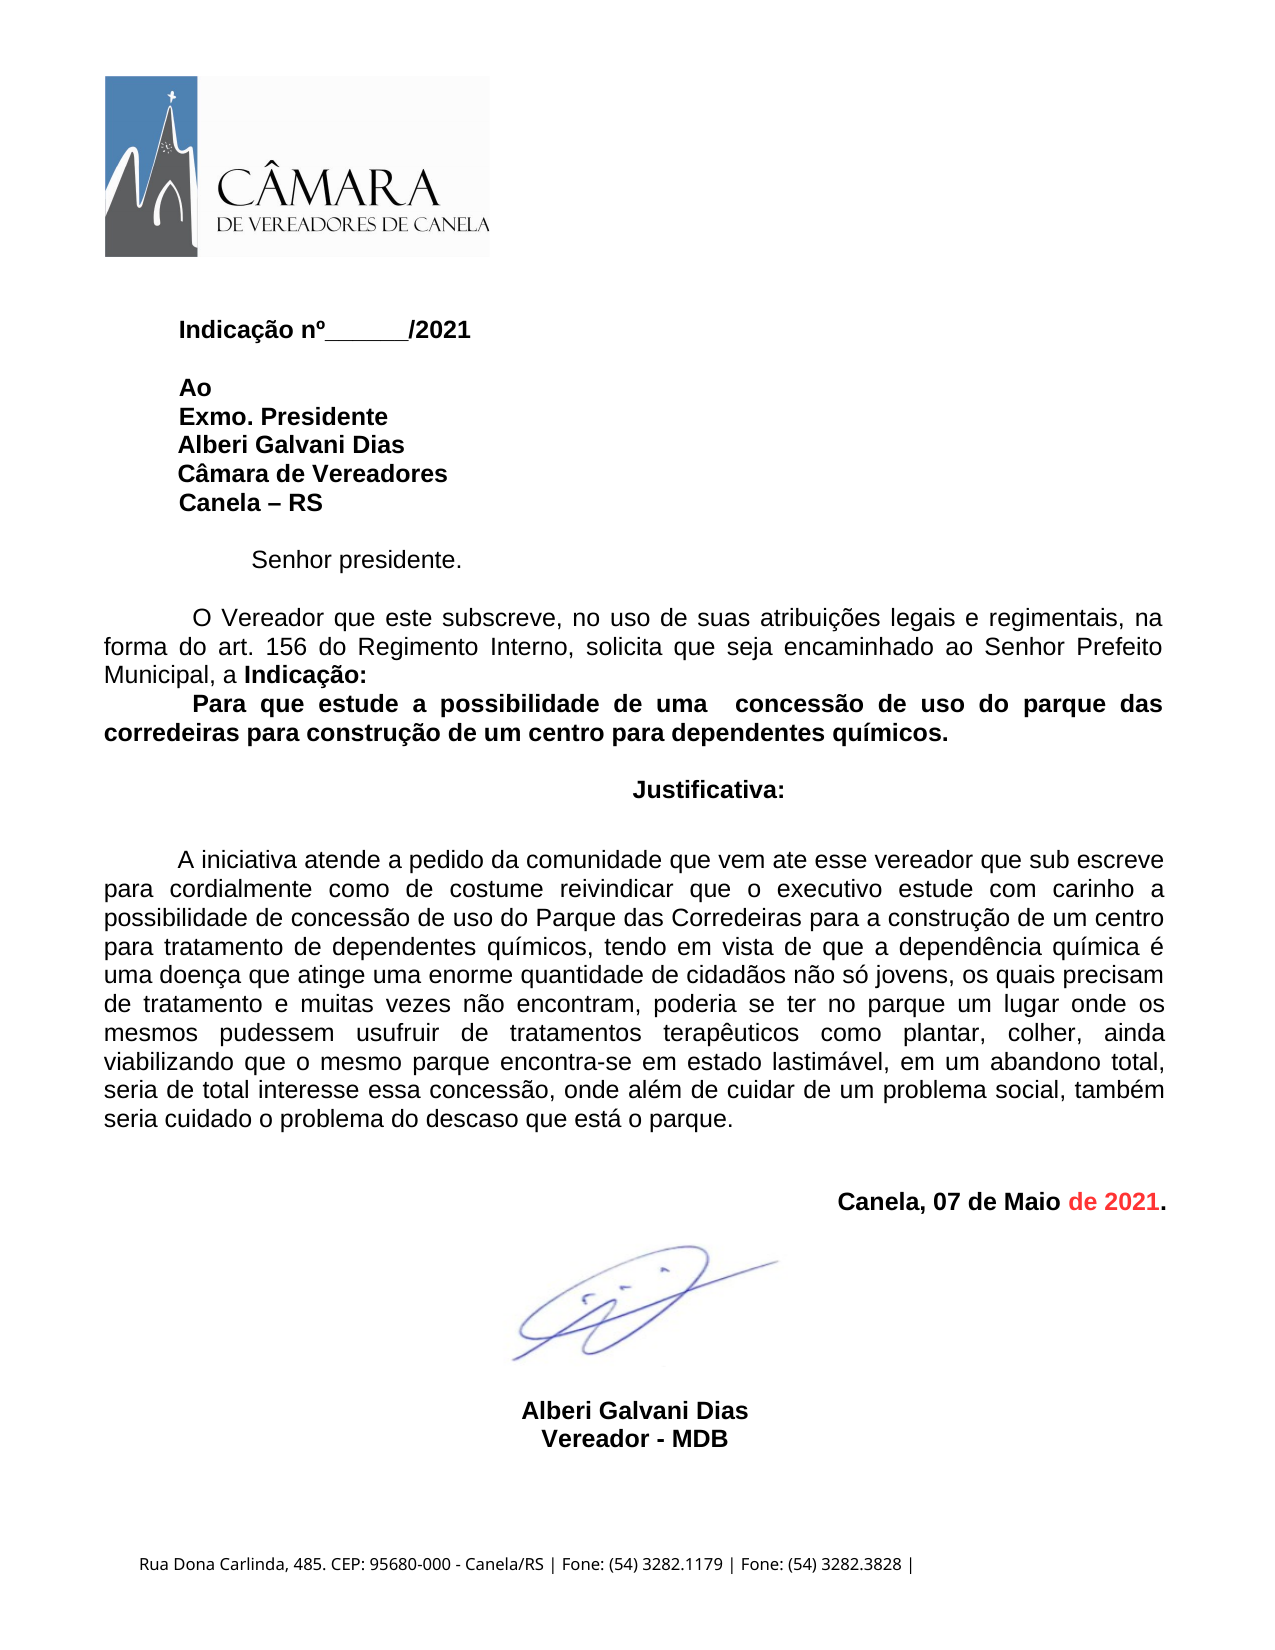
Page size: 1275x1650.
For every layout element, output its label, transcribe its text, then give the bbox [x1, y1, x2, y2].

text O Vereador que este subscreve, no uso de suas atribuições legais e regimentais, na forma do art. 156 do Regimento Interno, solicita que seja encaminhado ao Senhor Prefeito Municipal, a Indicação: [103, 603, 1165, 689]
text Câmara de Vereadores [103, 459, 1167, 488]
text Para que estude a possibilidade de uma concessão de uso do parque das corredeiras para construção de um centro para dependentes químicos. [103, 689, 1165, 747]
text Senhor presidente. [103, 545, 1167, 574]
text Justificativa: [251, 775, 1167, 804]
text Vereador - MDB [103, 1424, 1167, 1453]
text Alberi Galvani Dias [103, 430, 1167, 459]
text Canela, 07 de Maio de 2021. [103, 1187, 1167, 1215]
text Ao [103, 373, 1167, 402]
text Indicação nº______/2021 [103, 315, 1167, 344]
picture [482, 1227, 788, 1367]
text Exmo. Presidente [103, 402, 1167, 430]
picture [105, 76, 490, 257]
text A iniciativa atende a pedido da comunidade que vem ate esse vereador que sub escreve para cordialmente como de costume reivindicar que o executivo estude com carinho a possibilidade de concessão de uso do Parque das Corredeiras para a construção de um centro para tratamento de dependentes químicos, tendo em vista de que a dependência química é uma doença que atinge uma enorme quantidade de cidadãos não só jovens, os quais precisam de tratamento e muitas vezes não encontram, poderia se ter no parque um lugar onde os mesmos pudessem usufruir de tratamentos terapêuticos como plantar, colher, ainda viabilizando que o mesmo parque encontra-se em estado lastimável, em um abandono total, seria de total interesse essa concessão, onde além de cuidar de um problema social, também seria cuidado o problema do descaso que está o parque. [103, 845, 1167, 1133]
text Canela – RS [103, 488, 1167, 517]
text Alberi Galvani Dias [103, 1396, 1167, 1424]
